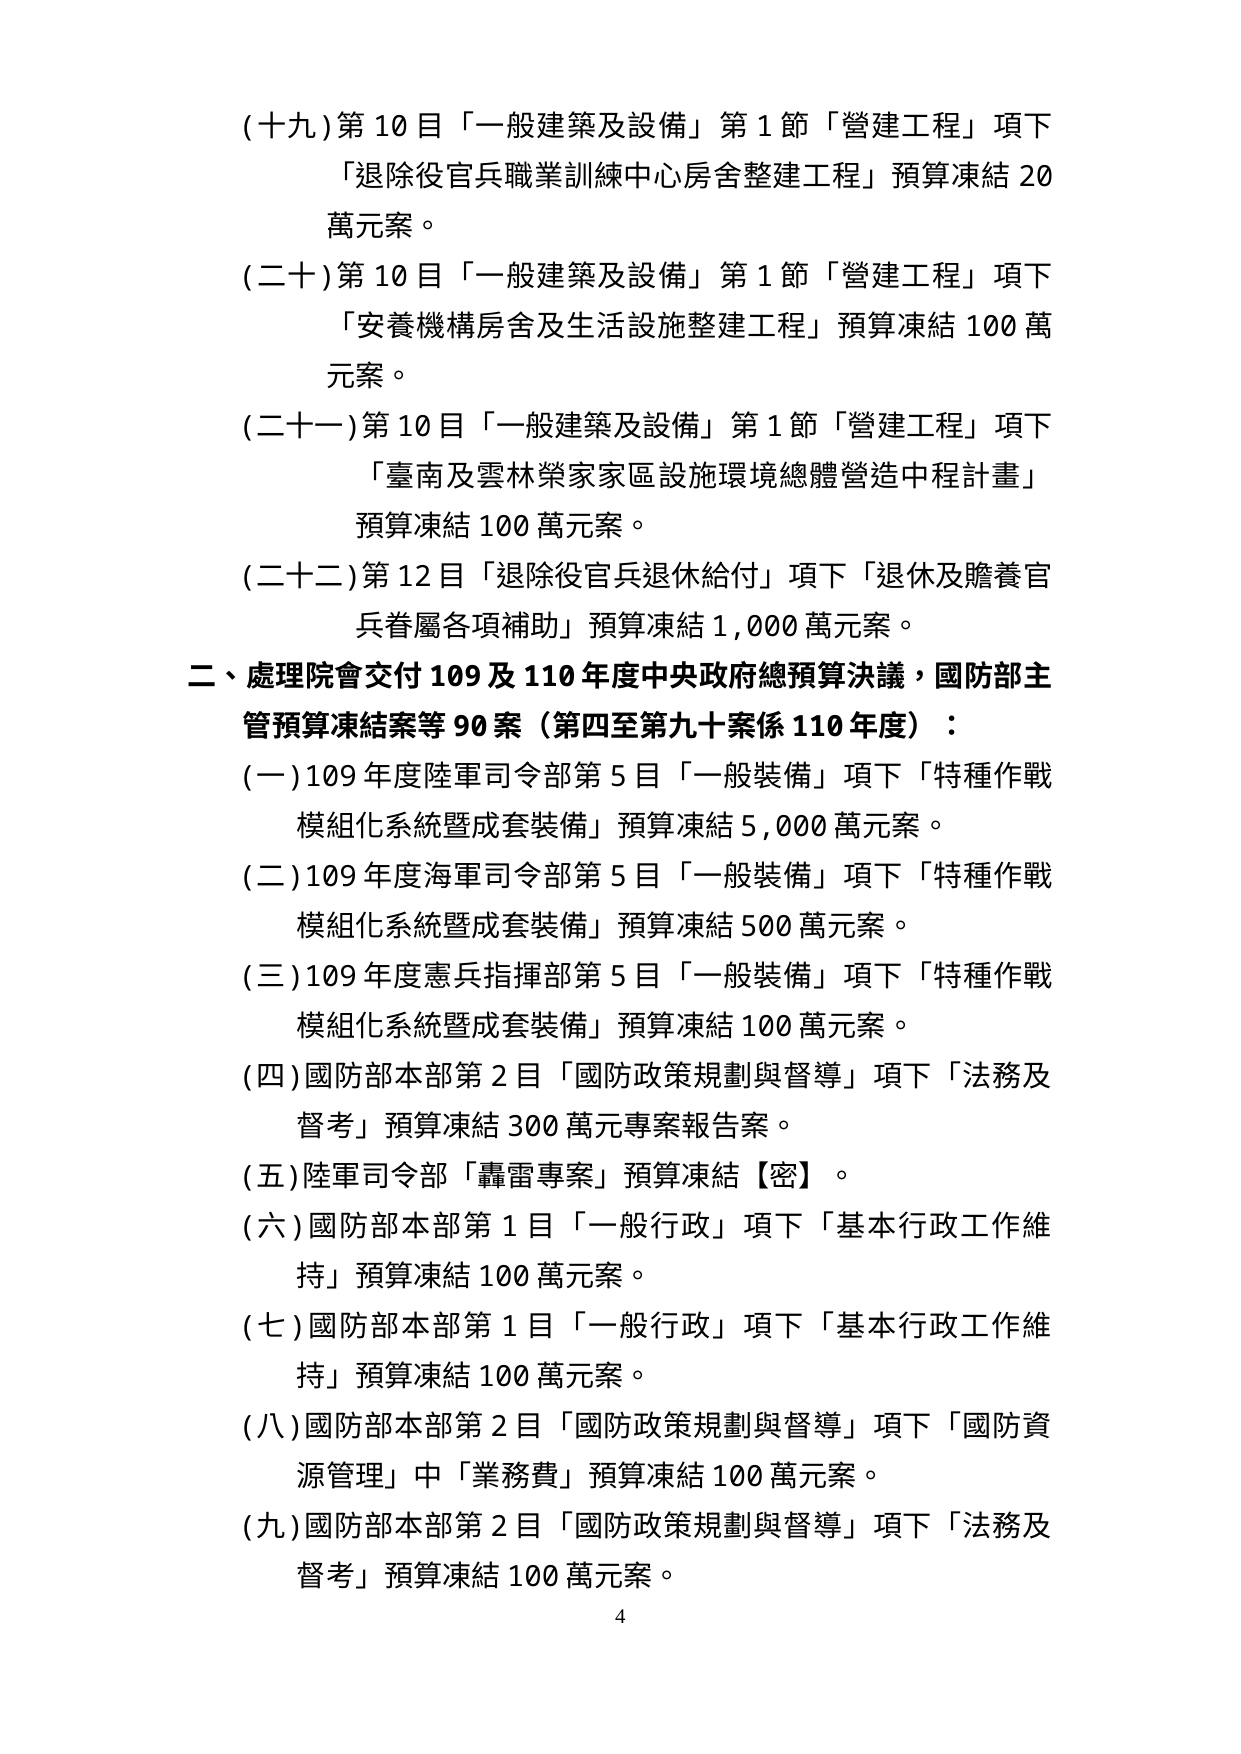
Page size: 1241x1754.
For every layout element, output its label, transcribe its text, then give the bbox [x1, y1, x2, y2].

text (一)109年度陸軍司令部第5目「一般裝備」項下「特種作戰模組化系統暨成套裝備」預算凍結5,000萬元案。 [238, 746, 1053, 846]
text (二十一)第10目「一般建築及設備」第1節「營建工程」項下「臺南及雲林榮家家區設施環境總體營造中程計畫」預算凍結100萬元案。 [238, 396, 1053, 546]
text (二十)第10目「一般建築及設備」第1節「營建工程」項下「安養機構房舍及生活設施整建工程」預算凍結100萬元案。 [238, 246, 1053, 396]
text (八)國防部本部第2目「國防政策規劃與督導」項下「國防資源管理」中「業務費」預算凍結100萬元案。 [238, 1396, 1053, 1496]
text (五)陸軍司令部「轟雷專案」預算凍結【密】。 [238, 1146, 1053, 1196]
text (二)109年度海軍司令部第5目「一般裝備」項下「特種作戰模組化系統暨成套裝備」預算凍結500萬元案。 [238, 846, 1053, 946]
text (七)國防部本部第1目「一般行政」項下「基本行政工作維持」預算凍結100萬元案。 [238, 1296, 1053, 1396]
text (十九)第10目「一般建築及設備」第1節「營建工程」項下「退除役官兵職業訓練中心房舍整建工程」預算凍結20萬元案。 [238, 96, 1053, 246]
text 二、處理院會交付109及110年度中央政府總預算決議，國防部主管預算凍結案等90案（第四至第九十案係110年度）： [187, 646, 1053, 746]
text (二十二)第12目「退除役官兵退休給付」項下「退休及贍養官兵眷屬各項補助」預算凍結1,000萬元案。 [238, 546, 1053, 646]
text (四)國防部本部第2目「國防政策規劃與督導」項下「法務及督考」預算凍結300萬元專案報告案。 [238, 1046, 1053, 1146]
text (六)國防部本部第1目「一般行政」項下「基本行政工作維持」預算凍結100萬元案。 [238, 1196, 1053, 1296]
text (九)國防部本部第2目「國防政策規劃與督導」項下「法務及督考」預算凍結100萬元案。 [238, 1496, 1053, 1596]
text (三)109年度憲兵指揮部第5目「一般裝備」項下「特種作戰模組化系統暨成套裝備」預算凍結100萬元案。 [238, 946, 1053, 1046]
